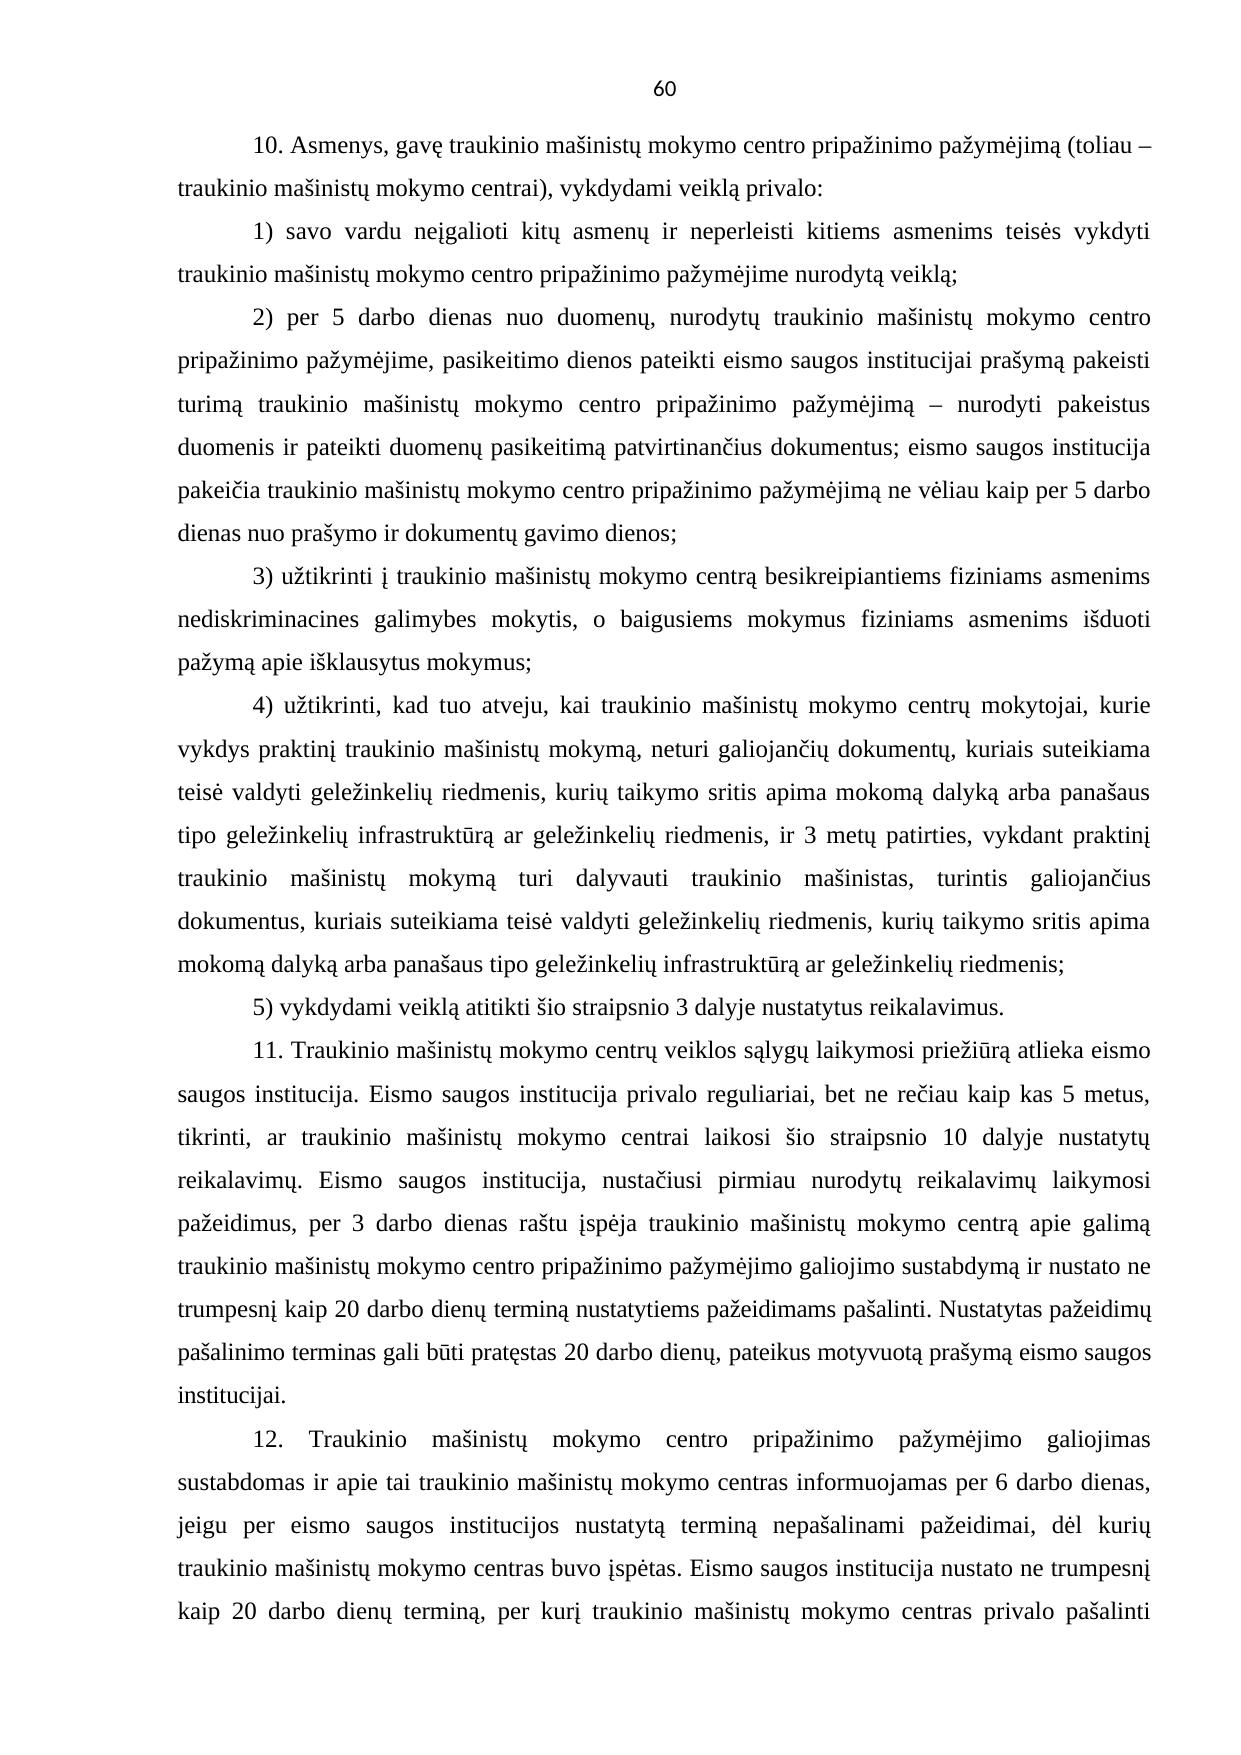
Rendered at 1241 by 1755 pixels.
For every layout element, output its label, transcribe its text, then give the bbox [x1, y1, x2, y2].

text 5) vykdydami veiklą atitikti šio straipsnio 3 dalyje nustatytus reikalavimus. [177, 992, 1152, 1021]
text 11. Traukinio mašinistų mokymo centrų veiklos sąlygų laikymosi priežiūrą atlieka eismo saugos institucija. Eismo saugos institucija privalo reguliariai, bet ne rečiau kaip kas 5 metus, tikrinti, ar traukinio mašinistų mokymo centrai laikosi šio straipsnio 10 dalyje nustatytų reikalavimų. Eismo saugos institucija, nustačiusi pirmiau nurodytų reikalavimų laikymosi pažeidimus, per 3 darbo dienas raštu įspėja traukinio mašinistų mokymo centrą apie galimą traukinio mašinistų mokymo centro pripažinimo pažymėjimo galiojimo sustabdymą ir nustato ne trumpesnį kaip 20 darbo dienų terminą nustatytiems pažeidimams pašalinti. Nustatytas pažeidimų pašalinimo terminas gali būti pratęstas 20 darbo dienų, pateikus motyvuotą prašymą eismo saugos institucijai. [177, 1036, 1152, 1409]
text 10. Asmenys, gavę traukinio mašinistų mokymo centro pripažinimo pažymėjimą (toliau – traukinio mašinistų mokymo centrai), vykdydami veiklą privalo: [177, 130, 1152, 202]
text 1) savo vardu neįgalioti kitų asmenų ir neperleisti kitiems asmenims teisės vykdyti traukinio mašinistų mokymo centro pripažinimo pažymėjime nurodytą veiklą; [177, 216, 1152, 288]
text 2) per 5 darbo dienas nuo duomenų, nurodytų traukinio mašinistų mokymo centro pripažinimo pažymėjime, pasikeitimo dienos pateikti eismo saugos institucijai prašymą pakeisti turimą traukinio mašinistų mokymo centro pripažinimo pažymėjimą – nurodyti pakeistus duomenis ir pateikti duomenų pasikeitimą patvirtinančius dokumentus; eismo saugos institucija pakeičia traukinio mašinistų mokymo centro pripažinimo pažymėjimą ne vėliau kaip per 5 darbo dienas nuo prašymo ir dokumentų gavimo dienos; [177, 302, 1152, 547]
text 12. Traukinio mašinistų mokymo centro pripažinimo pažymėjimo galiojimas sustabdomas ir apie tai traukinio mašinistų mokymo centras informuojamas per 6 darbo dienas, jeigu per eismo saugos institucijos nustatytą terminą nepašalinami pažeidimai, dėl kurių traukinio mašinistų mokymo centras buvo įspėtas. Eismo saugos institucija nustato ne trumpesnį kaip 20 darbo dienų terminą, per kurį traukinio mašinistų mokymo centras privalo pašalinti [177, 1424, 1152, 1625]
text 4) užtikrinti, kad tuo atveju, kai traukinio mašinistų mokymo centrų mokytojai, kurie vykdys praktinį traukinio mašinistų mokymą, neturi galiojančių dokumentų, kuriais suteikiama teisė valdyti geležinkelių riedmenis, kurių taikymo sritis apima mokomą dalyką arba panašaus tipo geležinkelių infrastruktūrą ar geležinkelių riedmenis, ir 3 metų patirties, vykdant praktinį traukinio mašinistų mokymą turi dalyvauti traukinio mašinistas, turintis galiojančius dokumentus, kuriais suteikiama teisė valdyti geležinkelių riedmenis, kurių taikymo sritis apima mokomą dalyką arba panašaus tipo geležinkelių infrastruktūrą ar geležinkelių riedmenis; [177, 691, 1152, 978]
text 3) užtikrinti į traukinio mašinistų mokymo centrą besikreipiantiems fiziniams asmenims nediskriminacines galimybes mokytis, o baigusiems mokymus fiziniams asmenims išduoti pažymą apie išklausytus mokymus; [177, 561, 1152, 676]
